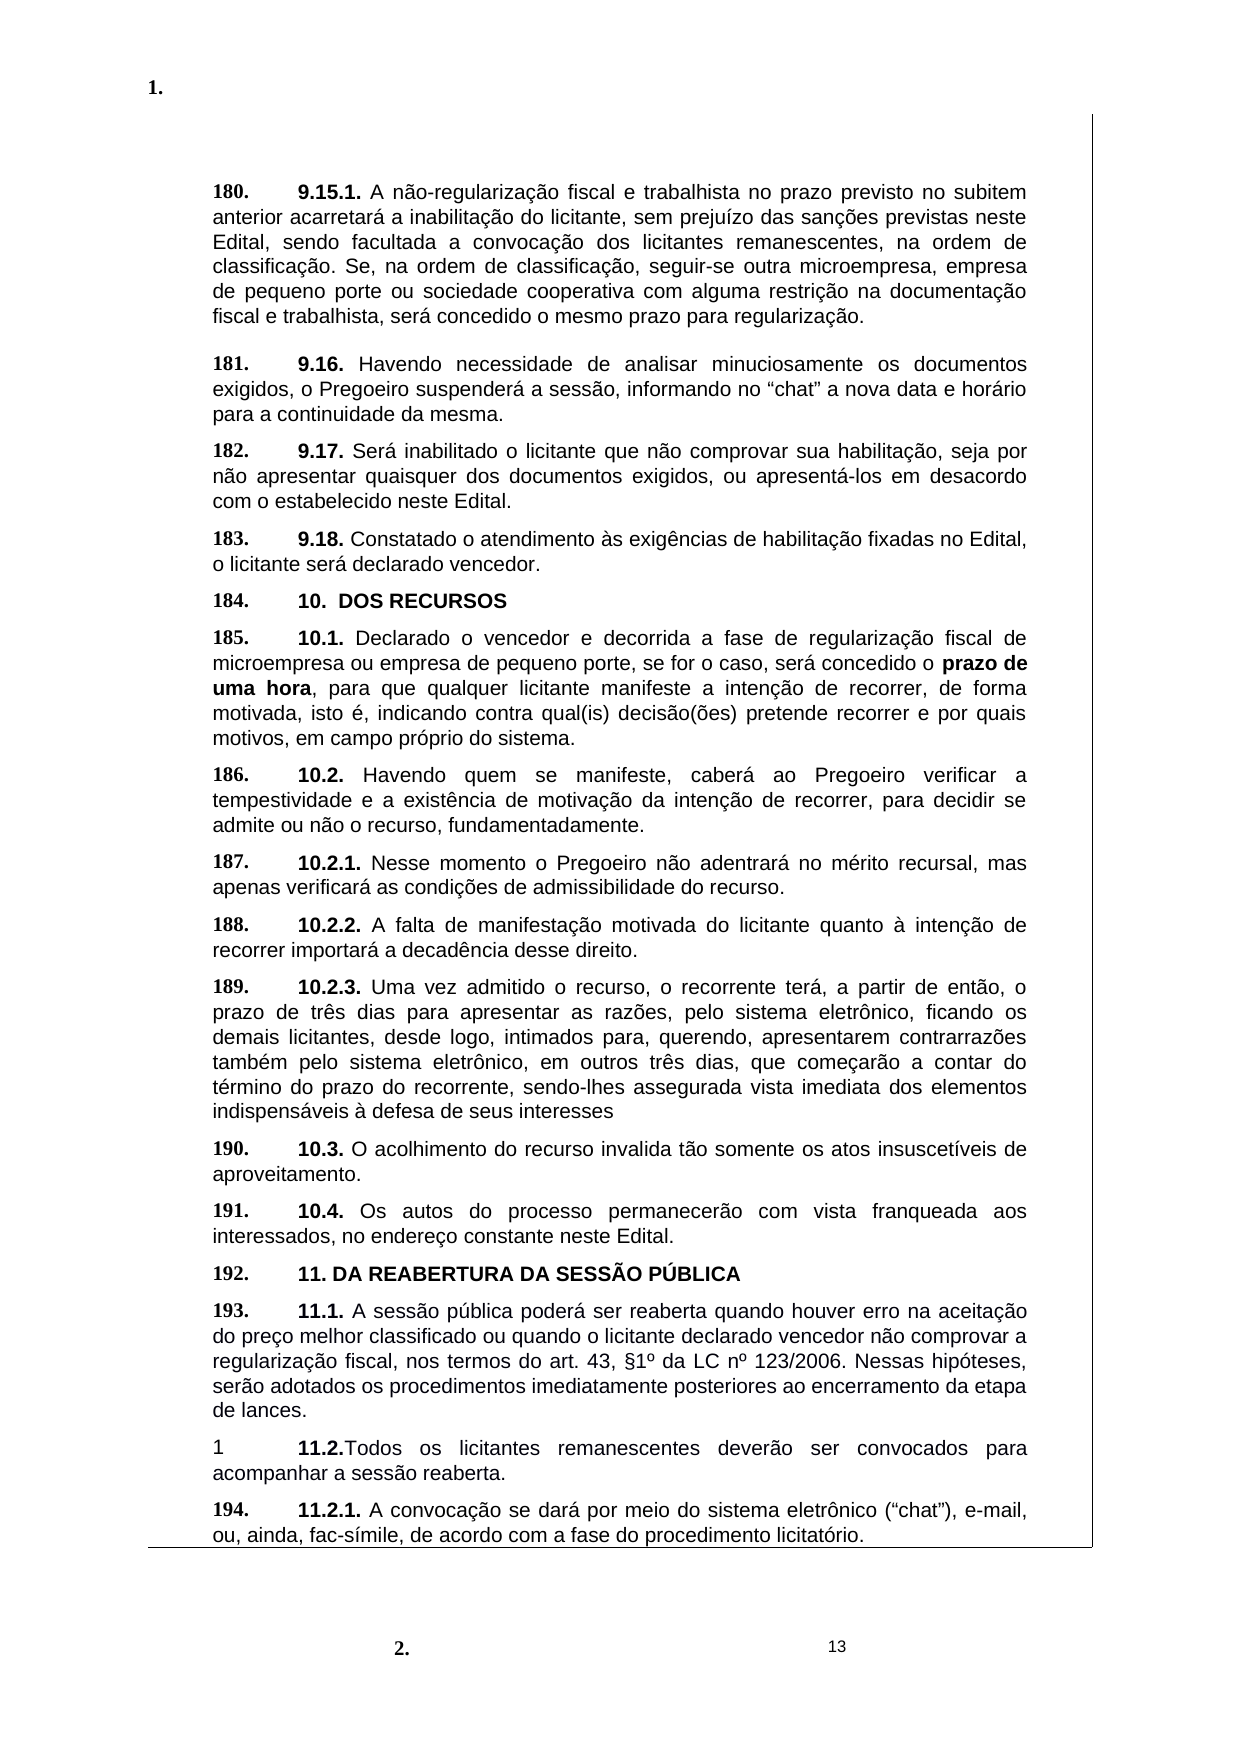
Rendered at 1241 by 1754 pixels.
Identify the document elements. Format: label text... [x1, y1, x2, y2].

subtitle 10.2.3. Uma vez admitido o recurso, o recorrente terá, a partir de então, o prazo de três dias para apresentar as razões, pelo sistema eletrônico, ficando os demais licitantes, desde logo, intimados para, querendo, apresentarem contrarrazões também pelo sistema eletrônico, em outros três dias, que começarão a contar do término do prazo do recorrente, sendo-lhes assegurada vista imediata dos elementos indispensáveis à defesa de seus interesses [148, 909, 1092, 1071]
subtitle 9.17. Será inabilitado o licitante que não comprovar sua habilitação, seja por não apresentar quaisquer dos documentos exigidos, ou apresentá-los em desacordo com o estabelecido neste Edital. [148, 374, 1092, 461]
subtitle 10.3. O acolhimento do recurso invalida tão somente os atos insuscetíveis de aproveitamento. [148, 1071, 1092, 1133]
subtitle 11.1. A sessão pública poderá ser reaberta quando houver erro na aceitação do preço melhor classificado ou quando o licitante declarado vencedor não comprovar a regularização fiscal, nos termos do art. 43, §1º da LC nº 123/2006. Nessas hipóteses, serão adotados os procedimentos imediatamente posteriores ao encerramento da etapa de lances. [148, 1233, 1092, 1370]
subtitle 10.2. Havendo quem se manifeste, caberá ao Pregoeiro verificar a tempestividade e a existência de motivação da intenção de recorrer, para decidir se admite ou não o recurso, fundamentadamente. [148, 698, 1092, 785]
subtitle 9.16. Havendo necessidade de analisar minuciosamente os documentos exigidos, o Pregoeiro suspenderá a sessão, informando no “chat” a nova data e horário para a continuidade da mesma. [148, 287, 1092, 374]
subtitle 10. DOS RECURSOS [148, 523, 1092, 561]
subtitle 9.15.1. A não-regularização fiscal e trabalhista no prazo previsto no subitem anterior acarretará a inabilitação do licitante, sem prejuízo das sanções previstas neste Edital, sendo facultada a convocação dos licitantes remanescentes, na ordem de classificação. Se, na ordem de classificação, seguir-se outra microempresa, empresa de pequeno porte ou sociedade cooperativa com alguma restrição na documentação fiscal e trabalhista, será concedido o mesmo prazo para regularização. [148, 114, 1092, 287]
subtitle 9.18. Constatado o atendimento às exigências de habilitação fixadas no Edital, o licitante será declarado vencedor. [148, 461, 1092, 523]
subtitle 10.2.1. Nesse momento o Pregoeiro não adentrará no mérito recursal, mas apenas verificará as condições de admissibilidade do recurso. [148, 785, 1092, 847]
subtitle 10.4. Os autos do processo permanecerão com vista franqueada aos interessados, no endereço constante neste Edital. [148, 1133, 1092, 1196]
subtitle 10.1. Declarado o vencedor e decorrida a fase de regularização fiscal de microempresa ou empresa de pequeno porte, se for o caso, será concedido o prazo de uma hora, para que qualquer licitante manifeste a intenção de recorrer, de forma motivada, isto é, indicando contra qual(is) decisão(ões) pretende recorrer e por quais motivos, em campo próprio do sistema. [148, 561, 1092, 698]
subtitle 10.2.2. A falta de manifestação motivada do licitante quanto à intenção de recorrer importará a decadência desse direito. [148, 847, 1092, 909]
subtitle 11. DA REABERTURA DA SESSÃO PÚBLICA [148, 1196, 1092, 1233]
list 11.2.Todos os licitantes remanescentes deverão ser convocados para acompanhar a sessão reaberta. [148, 1370, 1092, 1432]
subtitle 11.2.1. A convocação se dará por meio do sistema eletrônico (“chat”), e-mail, ou, ainda, fac-símile, de acordo com a fase do procedimento licitatório. [148, 1432, 1092, 1547]
